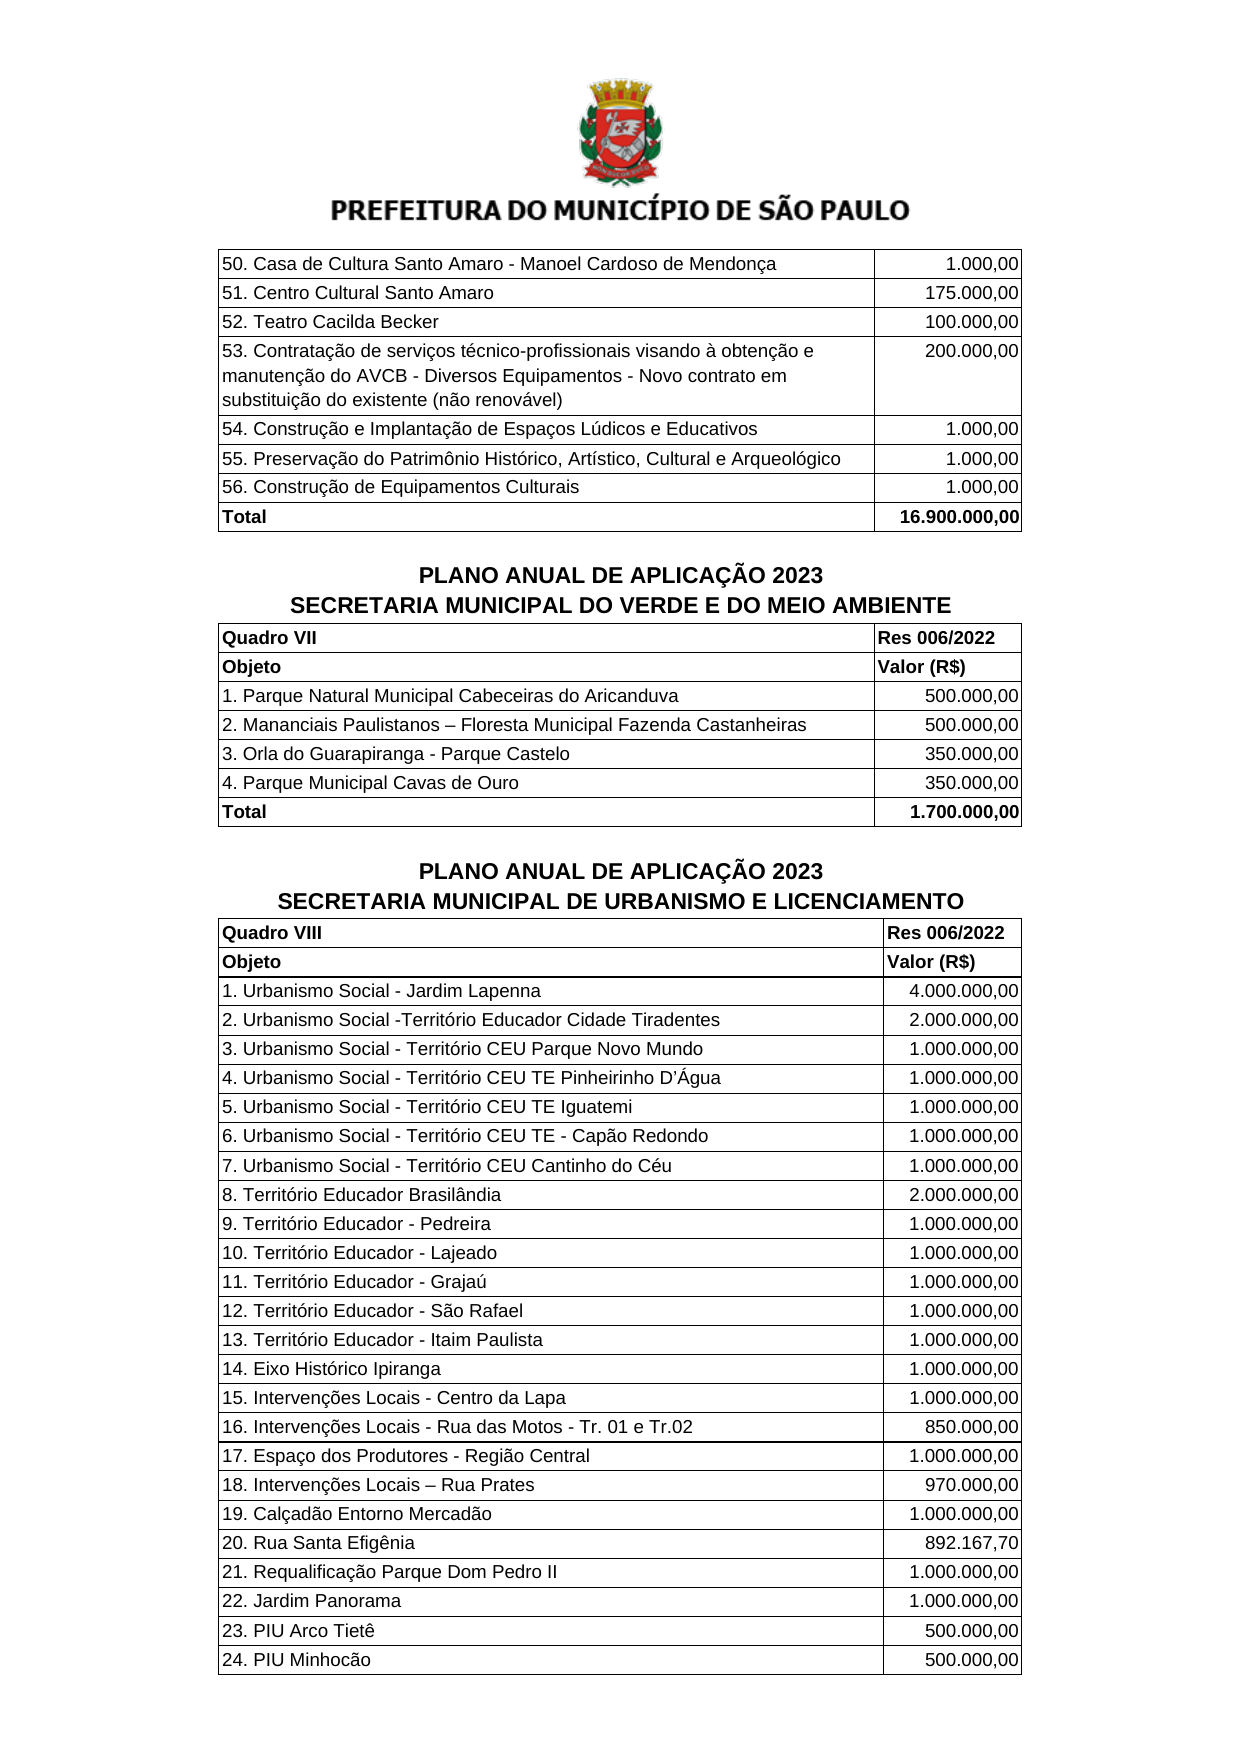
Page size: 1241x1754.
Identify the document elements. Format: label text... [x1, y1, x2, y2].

table_cell 15. Intervenções Locais - Centro da Lapa [219, 1384, 883, 1412]
table_cell 8. Território Educador Brasilândia [219, 1181, 883, 1209]
table_cell 1.000.000,00 [884, 1239, 1021, 1267]
table_cell 9. Território Educador - Pedreira [219, 1210, 883, 1238]
table_cell 350.000,00 [875, 740, 1021, 768]
text PLANO ANUAL DE APLICAÇÃO 2023 [179, 562, 1063, 588]
table_cell 2.000.000,00 [884, 1006, 1021, 1034]
table_cell 500.000,00 [875, 682, 1021, 710]
table_cell 500.000,00 [884, 1617, 1021, 1645]
table_cell 23. PIU Arco Tietê [219, 1617, 883, 1645]
table_cell 1. Parque Natural Municipal Cabeceiras do Aricanduva [219, 682, 874, 710]
table_cell 970.000,00 [884, 1471, 1021, 1499]
table_cell 500.000,00 [875, 711, 1021, 739]
table_cell 54. Construção e Implantação de Espaços Lúdicos e Educativos [219, 416, 874, 444]
table_cell 22. Jardim Panorama [219, 1588, 883, 1616]
table_cell 1.000.000,00 [884, 1094, 1021, 1122]
table_cell 1.000.000,00 [884, 1355, 1021, 1383]
table_header Res 006/2022 [884, 919, 1021, 947]
table_cell 4.000.000,00 [884, 978, 1021, 1005]
table_cell 20. Rua Santa Efigênia [219, 1530, 883, 1558]
table_cell 12. Território Educador - São Rafael [219, 1297, 883, 1325]
table_cell 55. Preservação do Patrimônio Histórico, Artístico, Cultural e Arqueológico [219, 445, 874, 473]
table_cell 1.000.000,00 [884, 1210, 1021, 1238]
table_cell 2. Urbanismo Social -Território Educador Cidade Tiradentes [219, 1006, 883, 1034]
table_cell Total [219, 798, 874, 826]
table_cell 850.000,00 [884, 1413, 1021, 1441]
table_cell 350.000,00 [875, 769, 1021, 797]
table_cell 52. Teatro Cacilda Becker [219, 308, 874, 336]
text PLANO ANUAL DE APLICAÇÃO 2023 [179, 858, 1063, 884]
table_cell 3. Orla do Guarapiranga - Parque Castelo [219, 740, 874, 768]
text SECRETARIA MUNICIPAL DE URBANISMO E LICENCIAMENTO [179, 888, 1063, 914]
table_cell 16.900.000,00 [875, 503, 1021, 531]
table_cell 1.000,00 [875, 445, 1021, 473]
text SECRETARIA MUNICIPAL DO VERDE E DO MEIO AMBIENTE [179, 592, 1063, 619]
table_cell 1.000.000,00 [884, 1326, 1021, 1354]
table_cell 6. Urbanismo Social - Território CEU TE - Capão Redondo [219, 1123, 883, 1151]
table_cell Valor (R$) [875, 653, 1021, 681]
table_cell 200.000,00 [875, 337, 1021, 414]
table_cell 1.000.000,00 [884, 1123, 1021, 1151]
table_cell Valor (R$) [884, 948, 1021, 976]
table_cell 1.000.000,00 [884, 1065, 1021, 1093]
table_cell 14. Eixo Histórico Ipiranga [219, 1355, 883, 1383]
table_cell 56. Construção de Equipamentos Culturais [219, 474, 874, 502]
table_cell 1.000.000,00 [884, 1588, 1021, 1616]
table_cell 1.700.000,00 [875, 798, 1021, 826]
table_header Quadro VII [219, 624, 874, 652]
table_cell 500.000,00 [884, 1646, 1021, 1674]
table_cell 1.000.000,00 [884, 1384, 1021, 1412]
table_cell 17. Espaço dos Produtores - Região Central [219, 1443, 883, 1470]
table_cell 10. Território Educador - Lajeado [219, 1239, 883, 1267]
table_cell 1.000,00 [875, 250, 1021, 278]
table_cell 4. Parque Municipal Cavas de Ouro [219, 769, 874, 797]
table_cell 50. Casa de Cultura Santo Amaro - Manoel Cardoso de Mendonça [219, 250, 874, 278]
table_cell 100.000,00 [875, 308, 1021, 336]
table_cell 53. Contratação de serviços técnico-profissionais visando à obtenção e manutenção do AVCB - Diversos Equipamentos - Novo contrato em substituição do existente (não renovável) [219, 337, 874, 414]
table_cell 1.000.000,00 [884, 1443, 1021, 1470]
table_cell 1. Urbanismo Social - Jardim Lapenna [219, 978, 883, 1005]
table_cell 1.000,00 [875, 474, 1021, 502]
table_cell 3. Urbanismo Social - Território CEU Parque Novo Mundo [219, 1036, 883, 1063]
table_cell 892.167,70 [884, 1530, 1021, 1558]
table_cell 24. PIU Minhocão [219, 1646, 883, 1674]
table_cell 1.000,00 [875, 416, 1021, 444]
table_header Res 006/2022 [875, 624, 1021, 652]
table_cell 19. Calçadão Entorno Mercadão [219, 1501, 883, 1528]
table_cell Objeto [219, 948, 883, 976]
table_cell 1.000.000,00 [884, 1036, 1021, 1063]
table_cell 16. Intervenções Locais - Rua das Motos - Tr. 01 e Tr.02 [219, 1413, 883, 1441]
table_cell 5. Urbanismo Social - Território CEU TE Iguatemi [219, 1094, 883, 1122]
table_header Quadro VIII [219, 919, 883, 947]
table_cell 11. Território Educador - Grajaú [219, 1268, 883, 1296]
table_cell 7. Urbanismo Social - Território CEU Cantinho do Céu [219, 1152, 883, 1180]
table_cell 21. Requalificação Parque Dom Pedro II [219, 1559, 883, 1587]
table_cell 2. Mananciais Paulistanos – Floresta Municipal Fazenda Castanheiras [219, 711, 874, 739]
table_cell 51. Centro Cultural Santo Amaro [219, 279, 874, 307]
table_cell 1.000.000,00 [884, 1297, 1021, 1325]
table_cell 175.000,00 [875, 279, 1021, 307]
table_cell 1.000.000,00 [884, 1501, 1021, 1528]
table_cell 4. Urbanismo Social - Território CEU TE Pinheirinho D’Água [219, 1065, 883, 1093]
table_cell Total [219, 503, 874, 531]
table_cell 13. Território Educador - Itaim Paulista [219, 1326, 883, 1354]
table_cell 1.000.000,00 [884, 1268, 1021, 1296]
table_cell 2.000.000,00 [884, 1181, 1021, 1209]
table_cell 1.000.000,00 [884, 1559, 1021, 1587]
table_cell 18. Intervenções Locais – Rua Prates [219, 1471, 883, 1499]
table_cell 1.000.000,00 [884, 1152, 1021, 1180]
table_cell Objeto [219, 653, 874, 681]
